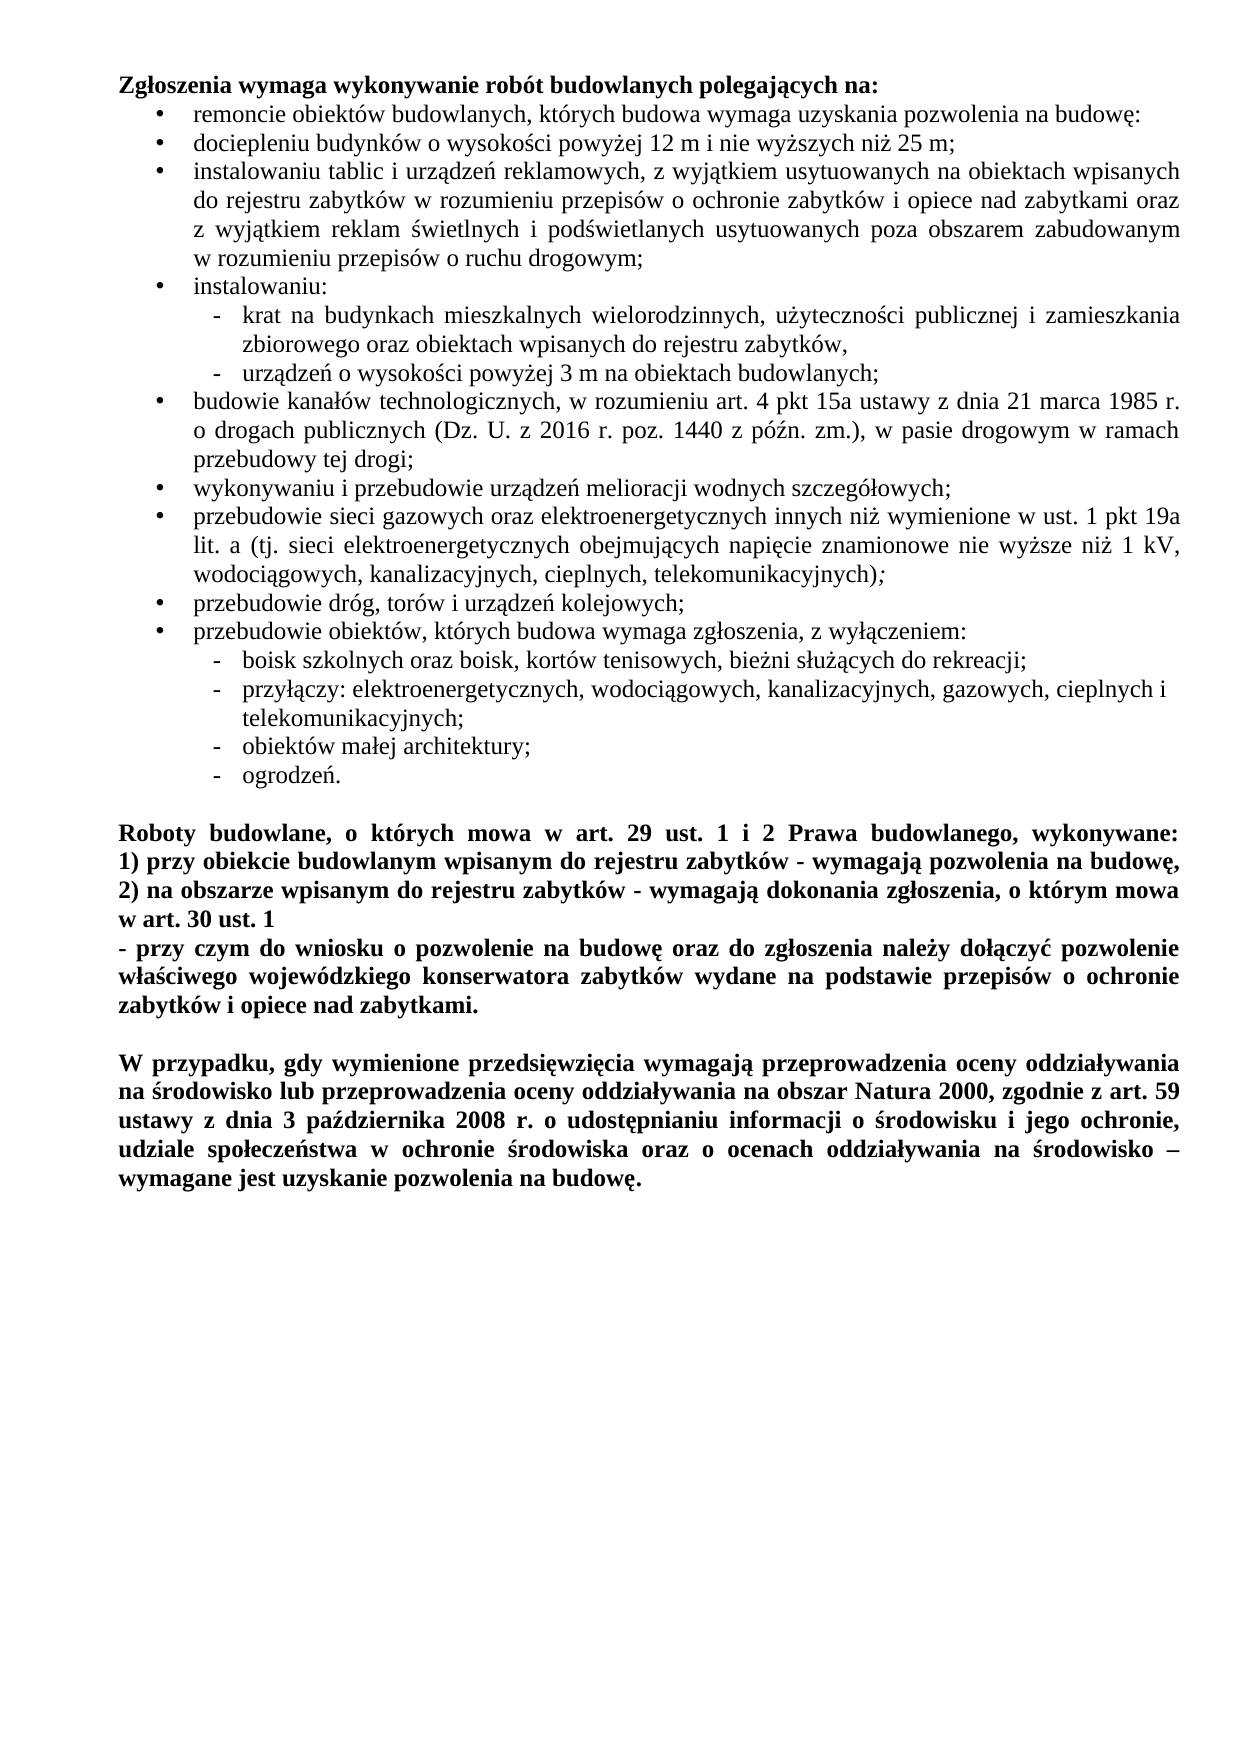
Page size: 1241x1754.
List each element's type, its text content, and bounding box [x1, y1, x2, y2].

list wykonywaniu i przebudowie urządzeń melioracji wodnych szczegółowych; [156, 473, 1181, 501]
list boisk szkolnych oraz boisk, kortów tenisowych, bieżni służących do rekreacji; [213, 645, 1181, 674]
list obiektów małej architektury; [213, 731, 1181, 760]
text - przy czym do wniosku o pozwolenie na budowę oraz do zgłoszenia należy dołączyć pozwolenie właściwego wojewódzkiego konserwatora zabytków wydane na podstawie przepisów o ochronie zabytków i opiece nad zabytkami. [118, 933, 1181, 1019]
list przyłączy: elektroenergetycznych, wodociągowych, kanalizacyjnych, gazowych, cieplnych i telekomunikacyjnych; [213, 674, 1181, 731]
list przebudowie dróg, torów i urządzeń kolejowych; [156, 588, 1181, 616]
text Roboty budowlane, o których mowa w art. 29 ust. 1 i 2 Prawa budowlanego, wykonywane: 1) przy obiekcie budowlanym wpisanym do rejestru zabytków - wymagają pozwolenia na budowę, 2) na obszarze wpisanym do rejestru zabytków - wymagają dokonania zgłoszenia, o którym mowa w art. 30 ust. 1 [118, 818, 1181, 933]
list budowie kanałów technologicznych, w rozumieniu art. 4 pkt 15a ustawy z dnia 21 marca 1985 r. o drogach publicznych (Dz. U. z 2016 r. poz. 1440 z późn. zm.), w pasie drogowym w ramach przebudowy tej drogi; [156, 386, 1181, 473]
list przebudowie obiektów, których budowa wymaga zgłoszenia, z wyłączeniem: [156, 616, 1181, 645]
list urządzeń o wysokości powyżej 3 m na obiektach budowlanych; [213, 358, 1181, 386]
list remoncie obiektów budowlanych, których budowa wymaga uzyskania pozwolenia na budowę: [156, 99, 1181, 128]
list instalowaniu tablic i urządzeń reklamowych, z wyjątkiem usytuowanych na obiektach wpisanych do rejestru zabytków w rozumieniu przepisów o ochronie zabytków i opiece nad zabytkami oraz z wyjątkiem reklam świetlnych i podświetlanych usytuowanych poza obszarem zabudowanym w rozumieniu przepisów o ruchu drogowym; [156, 156, 1181, 271]
list przebudowie sieci gazowych oraz elektroenergetycznych innych niż wymienione w ust. 1 pkt 19a lit. a (tj. sieci elektroenergetycznych obejmujących napięcie znamionowe nie wyższe niż 1 kV, wodociągowych, kanalizacyjnych, cieplnych, telekomunikacyjnych); [156, 501, 1181, 588]
list dociepleniu budynków o wysokości powyżej 12 m i nie wyższych niż 25 m; [156, 128, 1181, 156]
text W przypadku, gdy wymienione przedsięwzięcia wymagają przeprowadzenia oceny oddziaływania na środowisko lub przeprowadzenia oceny oddziaływania na obszar Natura 2000, zgodnie z art. 59 ustawy z dnia 3 października 2008 r. o udostępnianiu informacji o środowisku i jego ochronie, udziale społeczeństwa w ochronie środowiska oraz o ocenach oddziaływania na środowisko – wymagane jest uzyskanie pozwolenia na budowę. [118, 1048, 1181, 1191]
list ogrodzeń. [213, 760, 1181, 789]
text Zgłoszenia wymaga wykonywanie robót budowlanych polegających na: [118, 41, 1181, 99]
list krat na budynkach mieszkalnych wielorodzinnych, użyteczności publicznej i zamieszkania zbiorowego oraz obiektach wpisanych do rejestru zabytków, [213, 300, 1181, 358]
list instalowaniu: [156, 271, 1181, 300]
